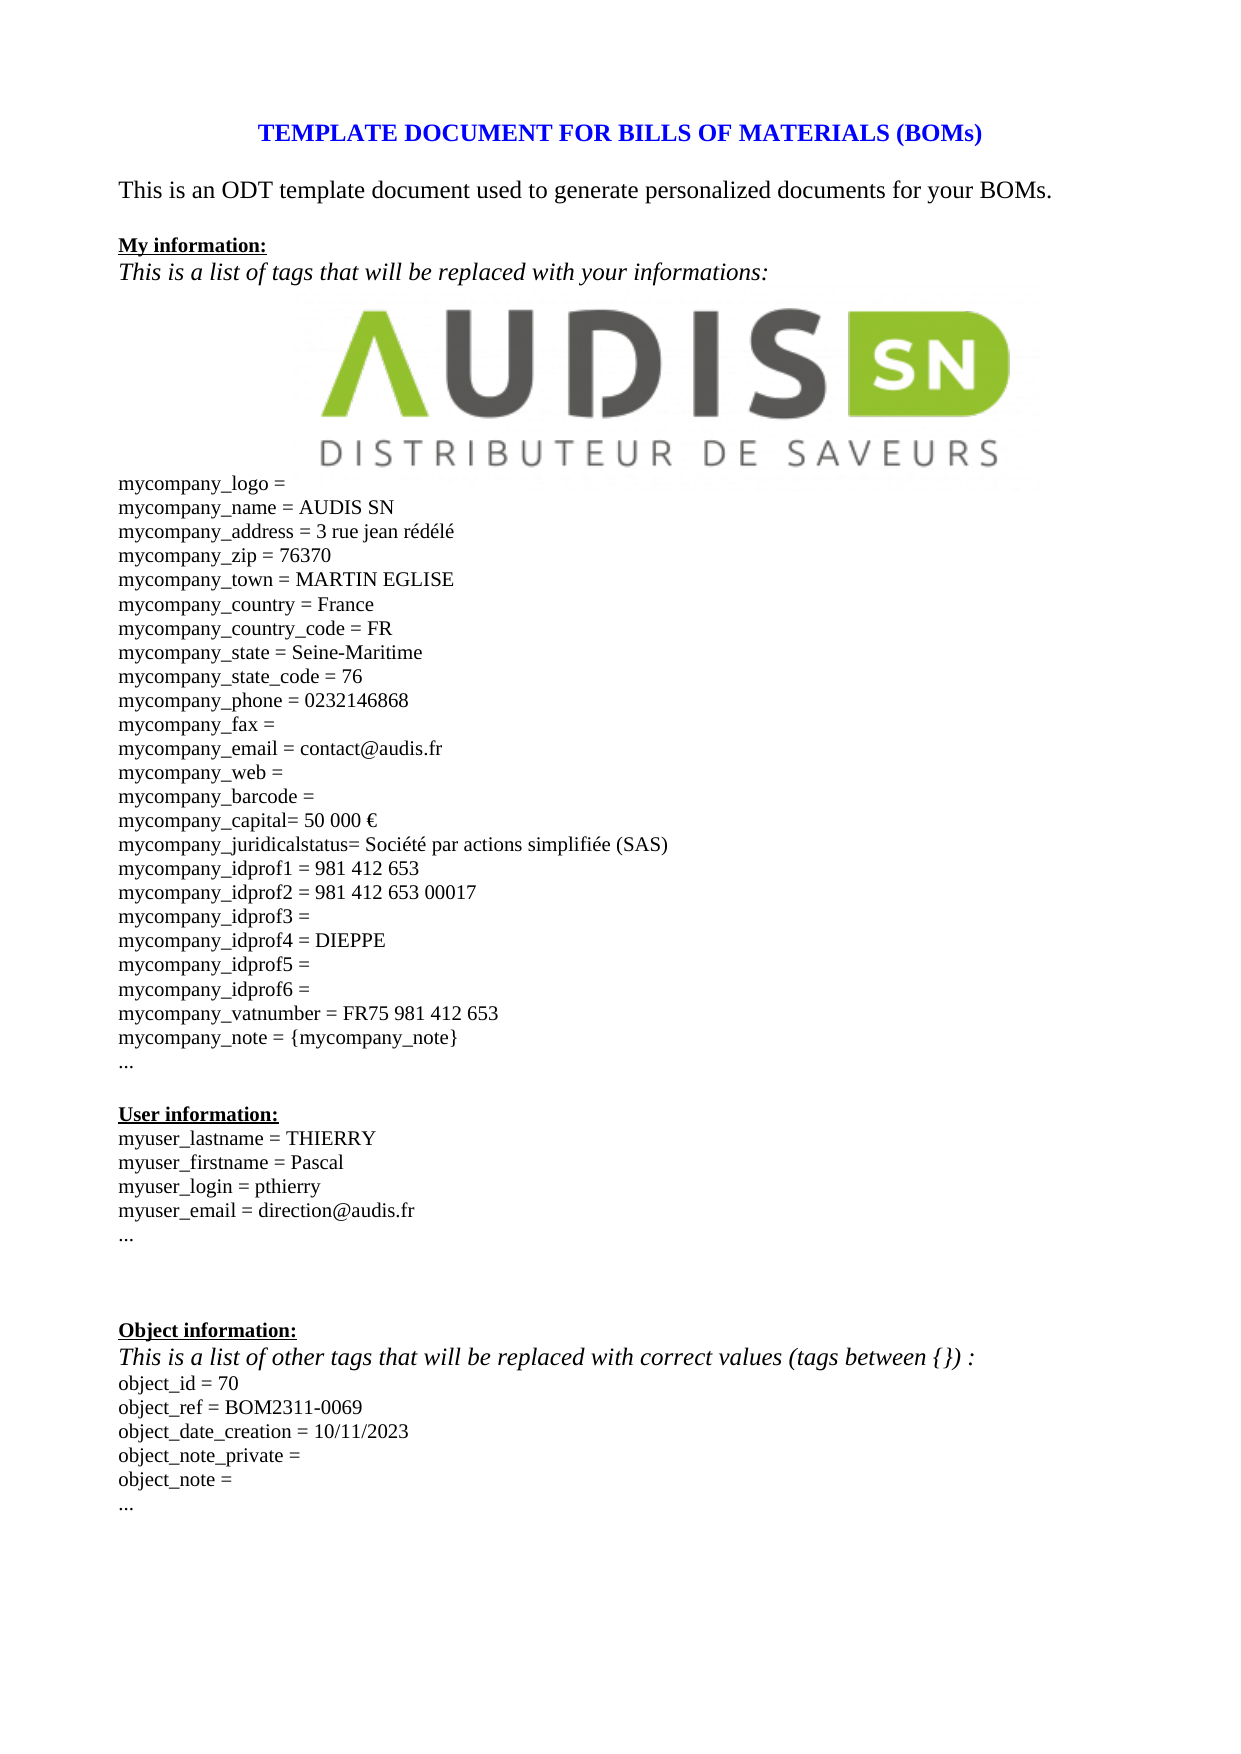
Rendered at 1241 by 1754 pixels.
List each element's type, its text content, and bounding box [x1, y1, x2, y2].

text This is a list of other tags that will be replaced with correct values (tags between {}) : [118, 1342, 1122, 1371]
text TEMPLATE DOCUMENT FOR BILLS OF MATERIALS (BOMs) [118, 118, 1122, 147]
text object_note = [118, 1467, 1122, 1491]
text mycompany_barcode = [118, 784, 1122, 808]
text myuser_firstname = Pascal [118, 1149, 1122, 1174]
text mycompany_idprof2 = 981 412 653 00017 [118, 880, 1122, 904]
text mycompany_idprof5 = [118, 952, 1122, 976]
text mycompany_email = contact@audis.fr [118, 736, 1122, 760]
text mycompany_web = [118, 760, 1122, 784]
text object_date_creation = 10/11/2023 [118, 1419, 1122, 1443]
text mycompany_zip = 76370 [118, 543, 1122, 567]
text mycompany_name = AUDIS SN [118, 495, 1122, 519]
text mycompany_vatnumber = FR75 981 412 653 [118, 1001, 1122, 1024]
text mycompany_note = {mycompany_note} [118, 1024, 1122, 1049]
text mycompany_juridicalstatus= Société par actions simplifiée (SAS) [118, 832, 1122, 856]
text mycompany_country = France [118, 591, 1122, 616]
text ... [118, 1222, 1122, 1246]
text mycompany_logo = [118, 286, 1122, 495]
text mycompany_state = Seine-Maritime [118, 639, 1122, 664]
text Object information: [118, 1318, 1122, 1342]
text myuser_email = direction@audis.fr [118, 1198, 1122, 1222]
text mycompany_idprof1 = 981 412 653 [118, 856, 1122, 880]
text This is an ODT template document used to generate personalized documents for your BOMs. [118, 176, 1122, 204]
text object_note_private = [118, 1443, 1122, 1467]
text mycompany_idprof3 = [118, 904, 1122, 928]
text mycompany_idprof6 = [118, 976, 1122, 1001]
text ... [118, 1049, 1122, 1073]
text myuser_login = pthierry [118, 1174, 1122, 1198]
text mycompany_country_code = FR [118, 616, 1122, 639]
text mycompany_capital= 50 000 € [118, 808, 1122, 832]
text This is a list of tags that will be replaced with your informations: [118, 257, 1122, 286]
text mycompany_address = 3 rue jean rédélé [118, 519, 1122, 543]
text mycompany_idprof4 = DIEPPE [118, 928, 1122, 952]
text mycompany_town = MARTIN EGLISE [118, 567, 1122, 591]
text object_ref = BOM2311-0069 [118, 1395, 1122, 1419]
text My information: [118, 233, 1122, 257]
text ... [118, 1491, 1122, 1515]
text mycompany_state_code = 76 [118, 664, 1122, 688]
text object_id = 70 [118, 1371, 1122, 1395]
text mycompany_fax = [118, 712, 1122, 736]
text mycompany_phone = 0232146868 [118, 688, 1122, 712]
text User information: [118, 1101, 1122, 1126]
picture [290, 286, 1041, 491]
text myuser_lastname = THIERRY [118, 1126, 1122, 1149]
